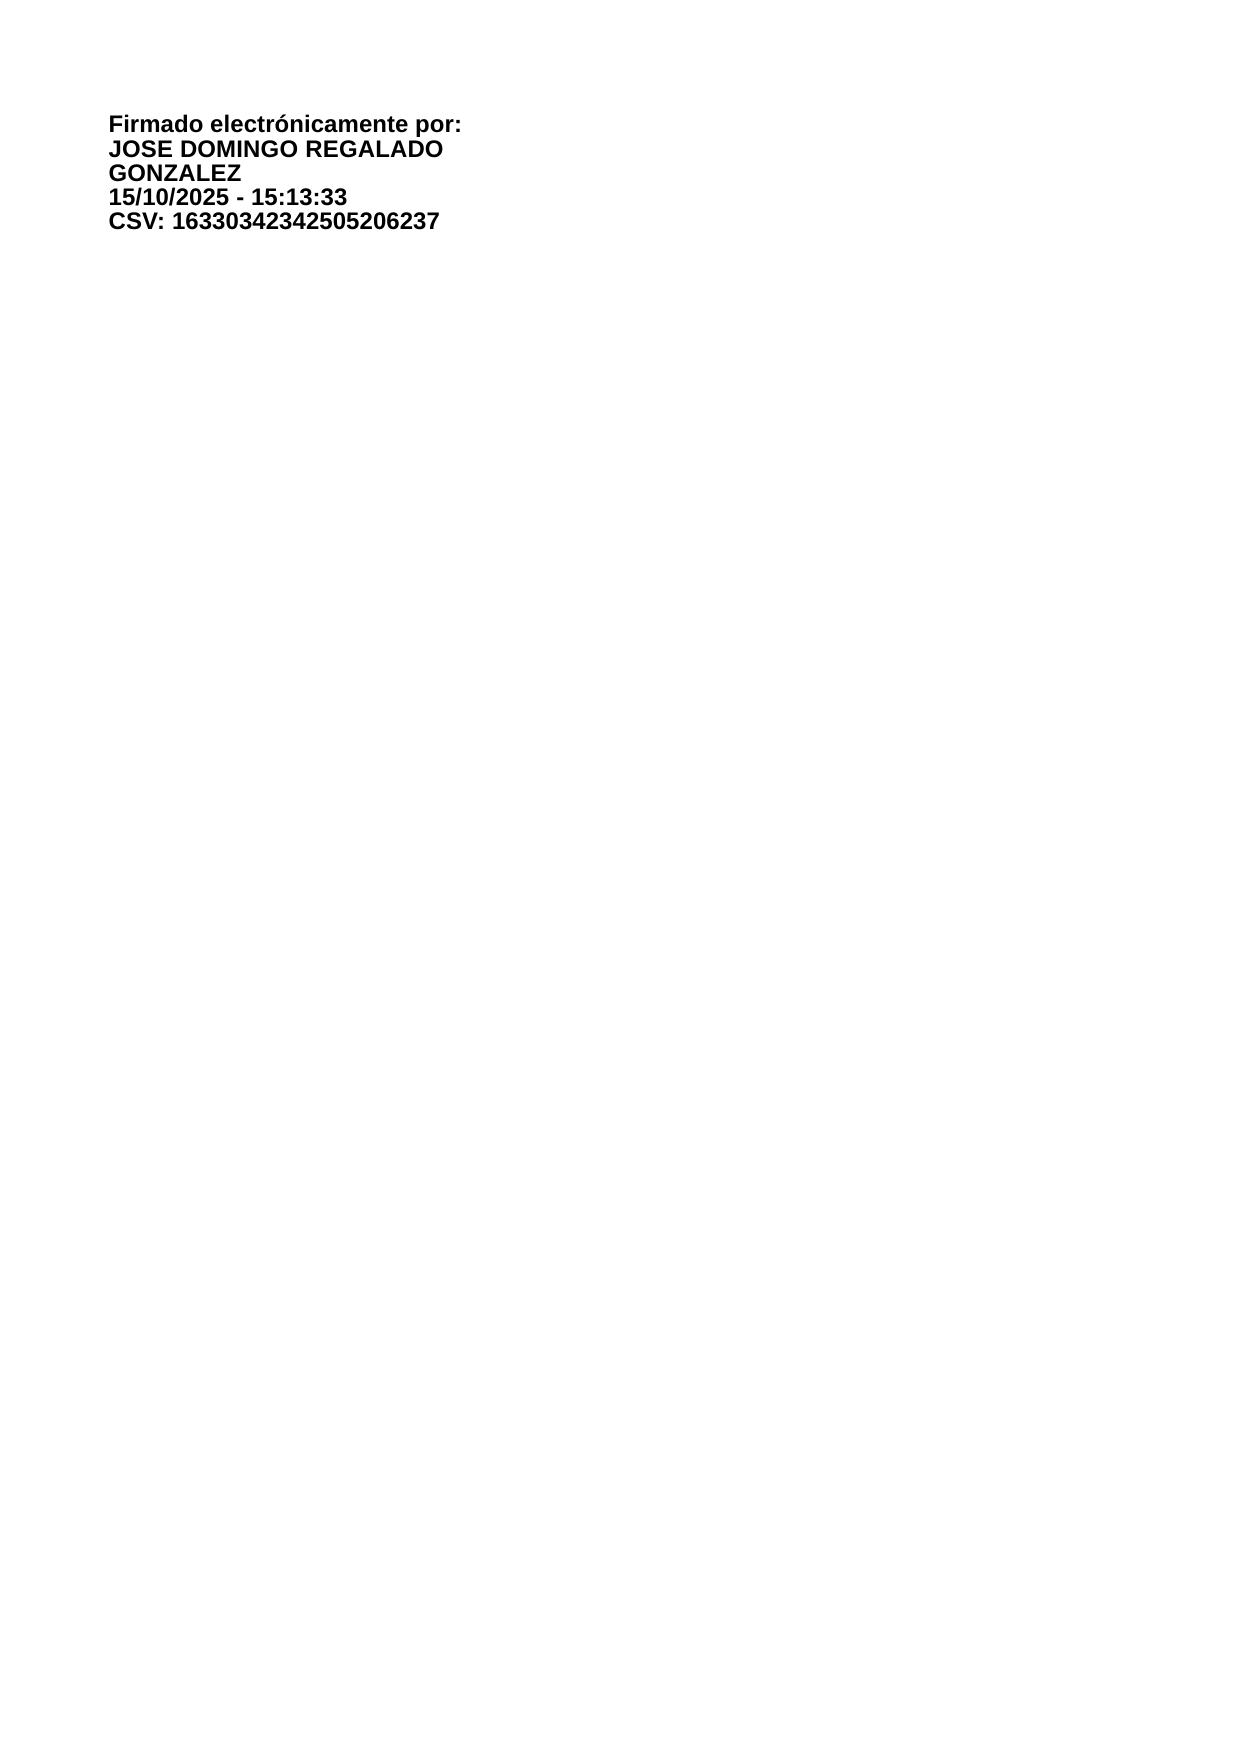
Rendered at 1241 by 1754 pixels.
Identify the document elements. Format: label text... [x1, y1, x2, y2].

text 5/10/2025 - 15:13:33 [122, 183, 373, 207]
text 1 [108, 183, 122, 207]
text Firmado electrónicamente por: [108, 111, 489, 138]
text CSV: 16330342342505206237 [108, 207, 467, 234]
text JOSE DOMINGO REGALADO [108, 138, 489, 162]
text GONZALEZ [108, 162, 489, 186]
